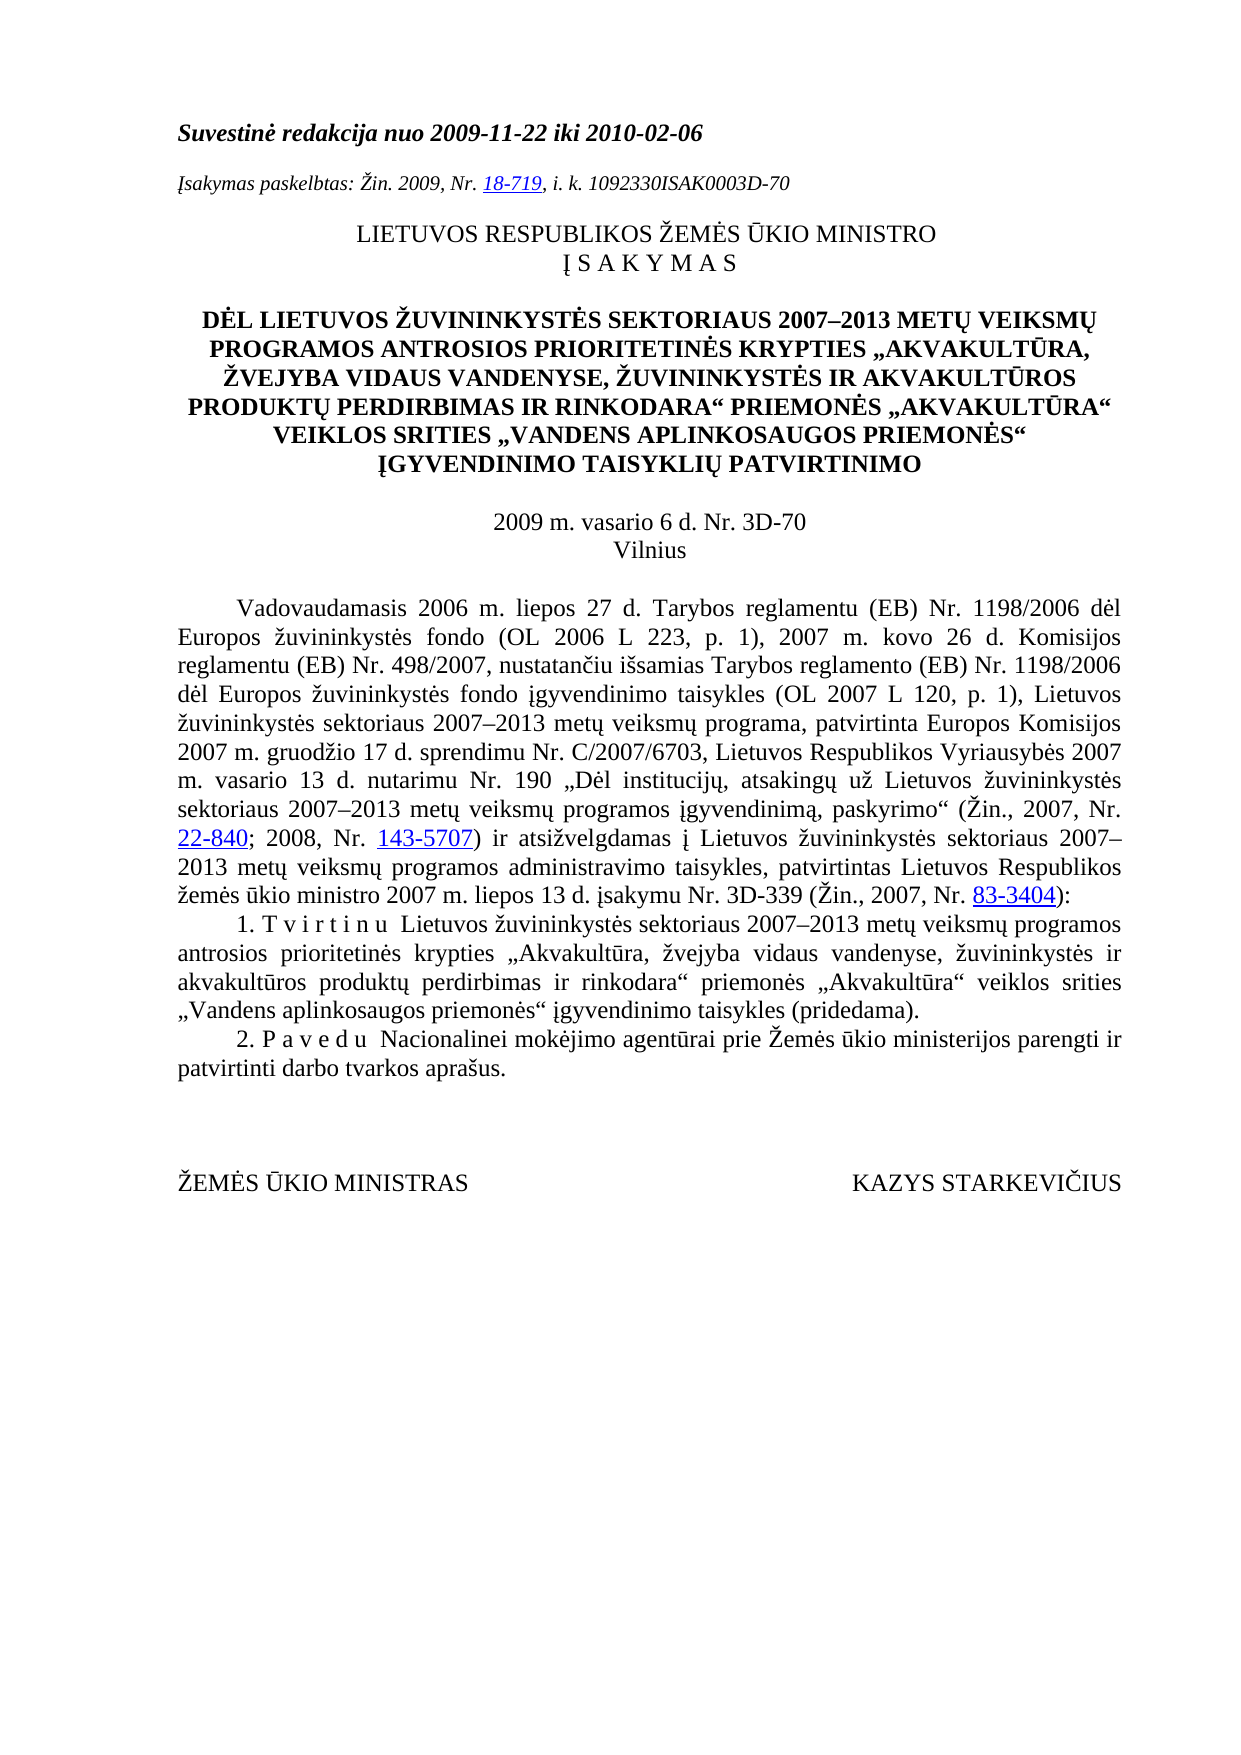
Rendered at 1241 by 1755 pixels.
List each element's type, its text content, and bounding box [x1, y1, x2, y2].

text Suvestinė redakcija nuo 2009-11-22 iki 2010-02-06 [177, 118, 1122, 147]
text 2009 m. vasario 6 d. Nr. 3D-70 [177, 507, 1122, 535]
text 2. Pavedu Nacionalinei mokėjimo agentūrai prie Žemės ūkio ministerijos parengti ir patvirtinti darbo tvarkos aprašus. [177, 1024, 1122, 1082]
text 1. Tvirtinu Lietuvos žuvininkystės sektoriaus 2007–2013 metų veiksmų programos antrosios prioritetinės krypties „Akvakultūra, žvejyba vidaus vandenyse, žuvininkystės ir akvakultūros produktų perdirbimas ir rinkodara“ priemonės „Akvakultūra“ veiklos srities „Vandens aplinkosaugos priemonės“ įgyvendinimo taisykles (pridedama). [177, 909, 1122, 1024]
text ŽEMĖS ŪKIO MINISTRAS KAZYS STARKEVIČIUS [177, 1168, 1122, 1197]
text DĖL LIETUVOS ŽUVININKYSTĖS SEKTORIAUS 2007–2013 METŲ VEIKSMŲ PROGRAMOS ANTROSIOS PRIORITETINĖS KRYPTIES „AKVAKULTŪRA, ŽVEJYBA VIDAUS VANDENYSE, ŽUVININKYSTĖS IR AKVAKULTŪROS PRODUKTŲ PERDIRBIMAS IR RINKODARA“ PRIEMONĖS „AKVAKULTŪRA“ VEIKLOS SRITIES „VANDENS APLINKOSAUGOS PRIEMONĖS“ ĮGYVENDINIMO TAISYKLIŲ PATVIRTINIMO [177, 305, 1122, 478]
text LIETUVOS RESPUBLIKOS ŽEMĖS ŪKIO MINISTRO [177, 219, 1122, 248]
text Įsakymas paskelbtas: Žin. 2009, Nr. 18-719, i. k. 1092330ISAK0003D-70 [177, 171, 1122, 195]
text Vilnius [177, 535, 1122, 564]
text ĮSAKYMAS [177, 248, 1122, 277]
text Vadovaudamasis 2006 m. liepos 27 d. Tarybos reglamentu (EB) Nr. 1198/2006 dėl Europos žuvininkystės fondo (OL 2006 L 223, p. 1), 2007 m. kovo 26 d. Komisijos reglamentu (EB) Nr. 498/2007, nustatančiu išsamias Tarybos reglamento (EB) Nr. 1198/2006 dėl Europos žuvininkystės fondo įgyvendinimo taisykles (OL 2007 L 120, p. 1), Lietuvos žuvininkystės sektoriaus 2007–2013 metų veiksmų programa, patvirtinta Europos Komisijos 2007 m. gruodžio 17 d. sprendimu Nr. C/2007/6703, Lietuvos Respublikos Vyriausybės 2007 m. vasario 13 d. nutarimu Nr. 190 „Dėl institucijų, atsakingų už Lietuvos žuvininkystės sektoriaus 2007–2013 metų veiksmų programos įgyvendinimą, paskyrimo“ (Žin., 2007, Nr. 22-840; 2008, Nr. 143-5707) ir atsižvelgdamas į Lietuvos žuvininkystės sektoriaus 2007–2013 metų veiksmų programos administravimo taisykles, patvirtintas Lietuvos Respublikos žemės ūkio ministro 2007 m. liepos 13 d. įsakymu Nr. 3D-339 (Žin., 2007, Nr. 83-3404): [177, 593, 1122, 909]
